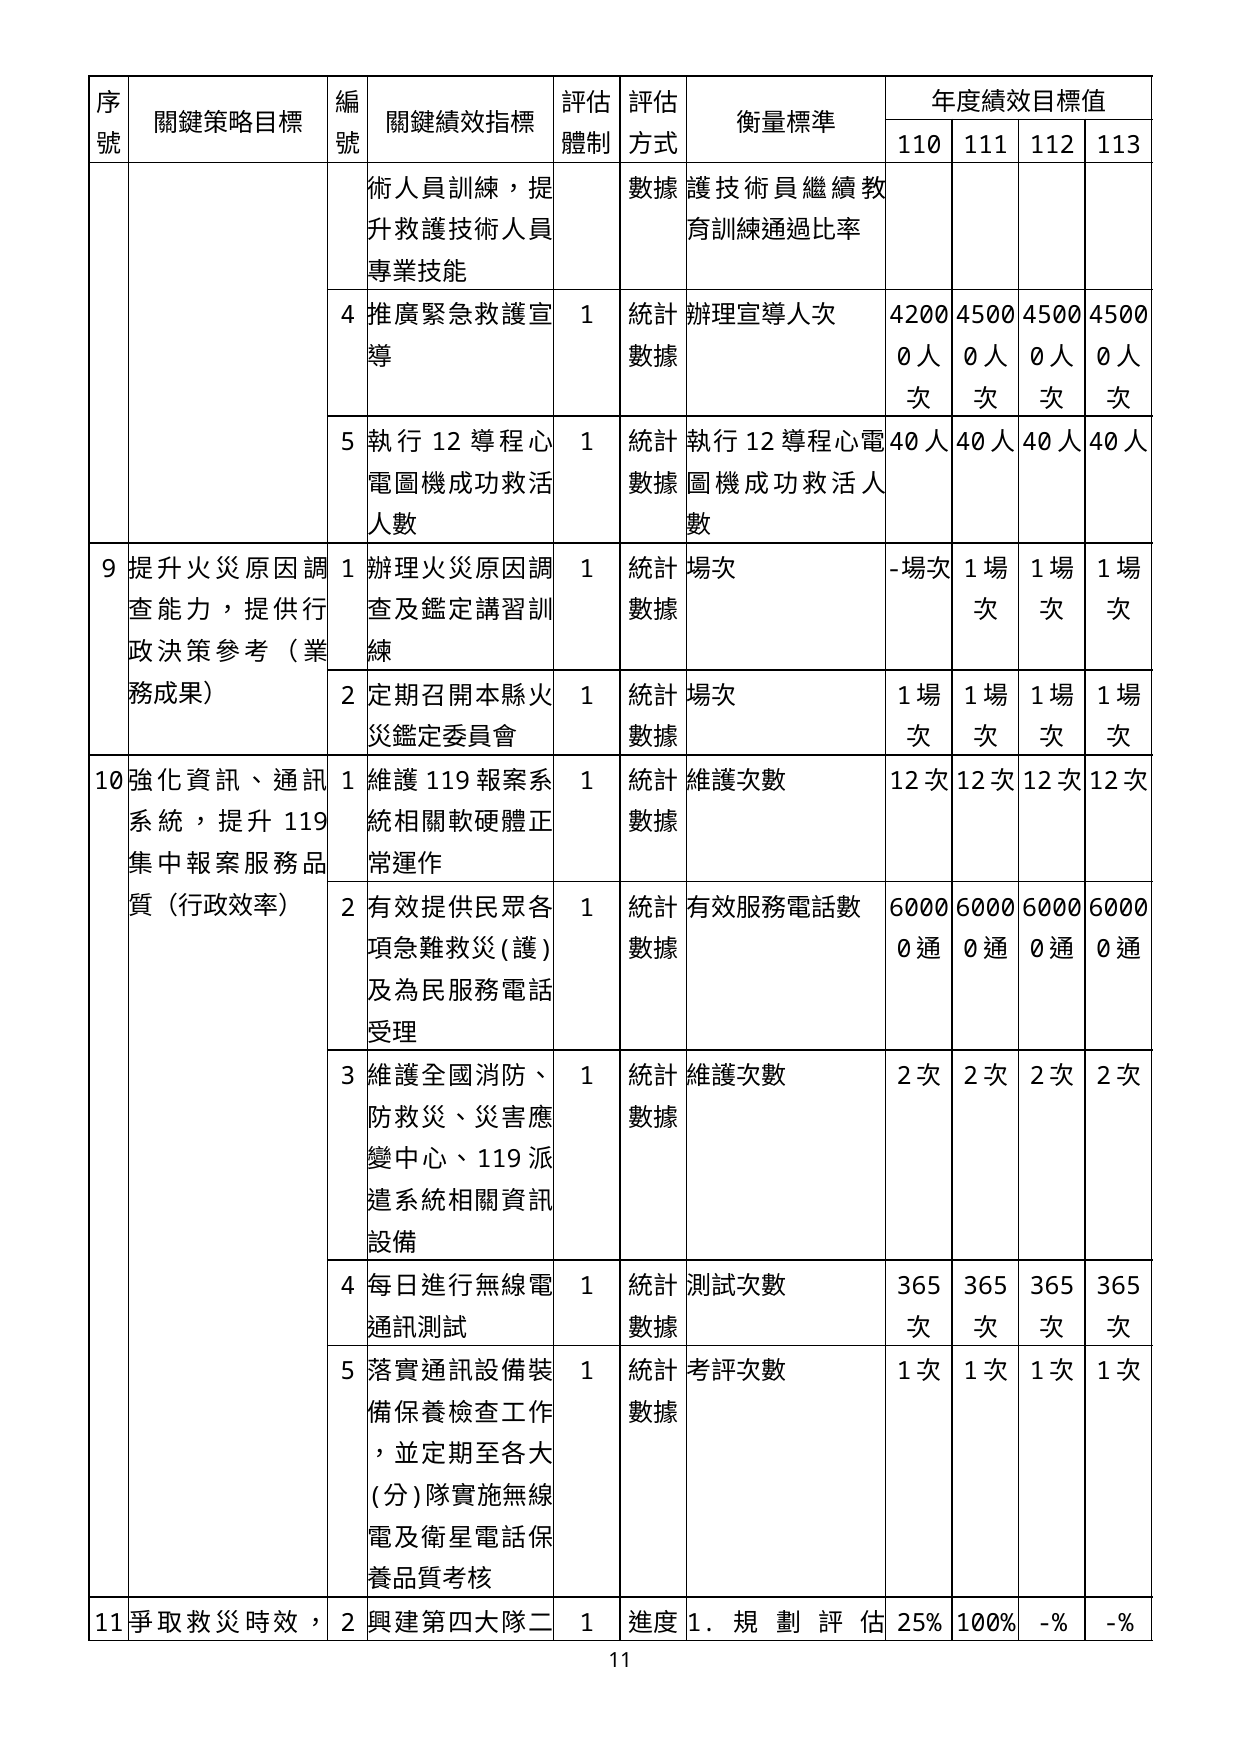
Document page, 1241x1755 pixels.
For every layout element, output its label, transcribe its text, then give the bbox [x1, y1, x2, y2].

table_cell 1場次 [953, 544, 1018, 669]
table_cell [328, 163, 367, 289]
table_cell [90, 163, 128, 542]
table_cell 365次 [1086, 1261, 1151, 1344]
table_cell 維護次數 [687, 756, 885, 881]
table_cell 場次 [687, 544, 885, 669]
table_cell 考評次數 [687, 1346, 885, 1596]
table_cell 2 [328, 1598, 367, 1640]
table_cell 術人員訓練，提升救護技術人員專業技能 [368, 163, 553, 289]
table_cell 3 [328, 1051, 367, 1259]
table_cell 進度 [621, 1598, 686, 1640]
table_cell 365次 [1019, 1261, 1084, 1344]
table_cell 1 [554, 1598, 619, 1640]
table_cell 100% [953, 1598, 1018, 1640]
table_cell 4 [328, 1261, 367, 1344]
table_cell 統計數據 [621, 756, 686, 881]
table_cell 2次 [953, 1051, 1018, 1259]
table_cell 1場次 [1086, 544, 1151, 669]
table_cell 統計數據 [621, 544, 686, 669]
table_header 序號 [90, 77, 128, 162]
table_cell 1場次 [1086, 671, 1151, 754]
table_cell -場次 [886, 544, 951, 669]
table_cell 11 [90, 1598, 128, 1640]
table_cell 推廣緊急救護宣導 [368, 290, 553, 415]
table_cell 1 [554, 756, 619, 881]
table_cell 5 [328, 1346, 367, 1596]
table_cell 4 [328, 290, 367, 415]
table_cell 9 [90, 544, 128, 754]
table_cell [886, 163, 951, 289]
table_cell 45000人次 [1019, 290, 1084, 415]
table_cell 定期召開本縣火災鑑定委員會 [368, 671, 553, 754]
table_cell 辦理宣導人次 [687, 290, 885, 415]
table_cell 維護全國消防、防救災、災害應變中心、119派遣系統相關資訊設備 [368, 1051, 553, 1259]
table_header 編號 [328, 77, 367, 162]
table_cell 60000通 [1019, 882, 1084, 1049]
table_cell 1次 [886, 1346, 951, 1596]
table_cell 執行12導程心電圖機成功救活人數 [368, 417, 553, 542]
table_cell 10 [90, 756, 128, 1596]
table_cell 統計數據 [621, 882, 686, 1049]
table_cell 1 [328, 544, 367, 669]
table_header 關鍵績效指標 [368, 77, 553, 162]
table_cell 45000人次 [1086, 290, 1151, 415]
table_cell 2 [328, 882, 367, 1049]
table_cell 統計數據 [621, 671, 686, 754]
table_cell 60000通 [1086, 882, 1151, 1049]
table_header 評估體制 [554, 77, 619, 162]
table_cell 2次 [1086, 1051, 1151, 1259]
table_cell 維護次數 [687, 1051, 885, 1259]
table_cell 112 [1019, 120, 1084, 162]
table_cell 1 [554, 290, 619, 415]
table_cell 111 [953, 120, 1018, 162]
table_cell 1場次 [953, 671, 1018, 754]
table_cell 1次 [953, 1346, 1018, 1596]
table_cell 統計數據 [621, 1346, 686, 1596]
table_header 年度績效目標值 [886, 77, 1151, 118]
table_cell 1.規劃評估 [687, 1598, 885, 1640]
table_cell 提升火災原因調查能力，提供行政決策參考（業務成果） [129, 544, 327, 754]
table_cell 辦理火災原因調查及鑑定講習訓練 [368, 544, 553, 669]
table_cell 強化資訊、通訊系統，提升119集中報案服務品質（行政效率） [129, 756, 327, 1596]
table_cell 數據 [621, 163, 686, 289]
table_cell 統計數據 [621, 1261, 686, 1344]
table_cell 12次 [953, 756, 1018, 881]
table_header 衡量標準 [687, 77, 885, 162]
table_cell 有效提供民眾各項急難救災(護)及為民服務電話受理 [368, 882, 553, 1049]
table_cell 12次 [1019, 756, 1084, 881]
table_cell 45000人次 [953, 290, 1018, 415]
table_cell 1 [554, 417, 619, 542]
table_cell 每日進行無線電通訊測試 [368, 1261, 553, 1344]
table_cell 40人 [886, 417, 951, 542]
table_cell 統計數據 [621, 290, 686, 415]
table_cell 測試次數 [687, 1261, 885, 1344]
table_cell 12次 [1086, 756, 1151, 881]
table_cell 365次 [953, 1261, 1018, 1344]
table_cell 1 [554, 882, 619, 1049]
table_cell 落實通訊設備裝備保養檢查工作，並定期至各大(分)隊實施無線電及衛星電話保養品質考核 [368, 1346, 553, 1596]
table_cell 60000通 [886, 882, 951, 1049]
table_cell 5 [328, 417, 367, 542]
table_cell 統計數據 [621, 1051, 686, 1259]
table_cell 1 [328, 756, 367, 881]
table_cell 1次 [1086, 1346, 1151, 1596]
table_cell [953, 163, 1018, 289]
table_cell 1 [554, 1051, 619, 1259]
table_cell 1 [554, 671, 619, 754]
table_cell [1019, 163, 1084, 289]
table_cell 興建第四大隊二 [368, 1598, 553, 1640]
table_cell [129, 163, 327, 542]
table_header 關鍵策略目標 [129, 77, 327, 162]
table_cell 40人 [1019, 417, 1084, 542]
table_cell 113 [1086, 120, 1151, 162]
table_cell 42000人次 [886, 290, 951, 415]
table_cell 25% [886, 1598, 951, 1640]
table_cell 40人 [1086, 417, 1151, 542]
table_cell 60000通 [953, 882, 1018, 1049]
table_cell 場次 [687, 671, 885, 754]
table_cell 統計數據 [621, 417, 686, 542]
table_cell 1 [554, 544, 619, 669]
table_cell 2次 [886, 1051, 951, 1259]
table_cell 爭取救災時效， [129, 1598, 327, 1640]
table_cell 1場次 [886, 671, 951, 754]
table_cell 2 [328, 671, 367, 754]
table_cell 1 [554, 1346, 619, 1596]
table_cell 執行12導程心電圖機成功救活人數 [687, 417, 885, 542]
table_cell 40人 [953, 417, 1018, 542]
table_cell -% [1019, 1598, 1084, 1640]
table_header 評估方式 [621, 77, 686, 162]
table_cell 110 [886, 120, 951, 162]
table_cell 1次 [1019, 1346, 1084, 1596]
table_cell -% [1086, 1598, 1151, 1640]
table_cell 護技術員繼續教育訓練通過比率 [687, 163, 885, 289]
table_cell 365次 [886, 1261, 951, 1344]
table_cell 1場次 [1019, 671, 1084, 754]
table_cell 1 [554, 1261, 619, 1344]
table_cell 12次 [886, 756, 951, 881]
table_cell 2次 [1019, 1051, 1084, 1259]
table_cell [1086, 163, 1151, 289]
table_cell 1場次 [1019, 544, 1084, 669]
table_cell 維護119報案系統相關軟硬體正常運作 [368, 756, 553, 881]
table_cell 有效服務電話數 [687, 882, 885, 1049]
table_cell [554, 163, 619, 289]
